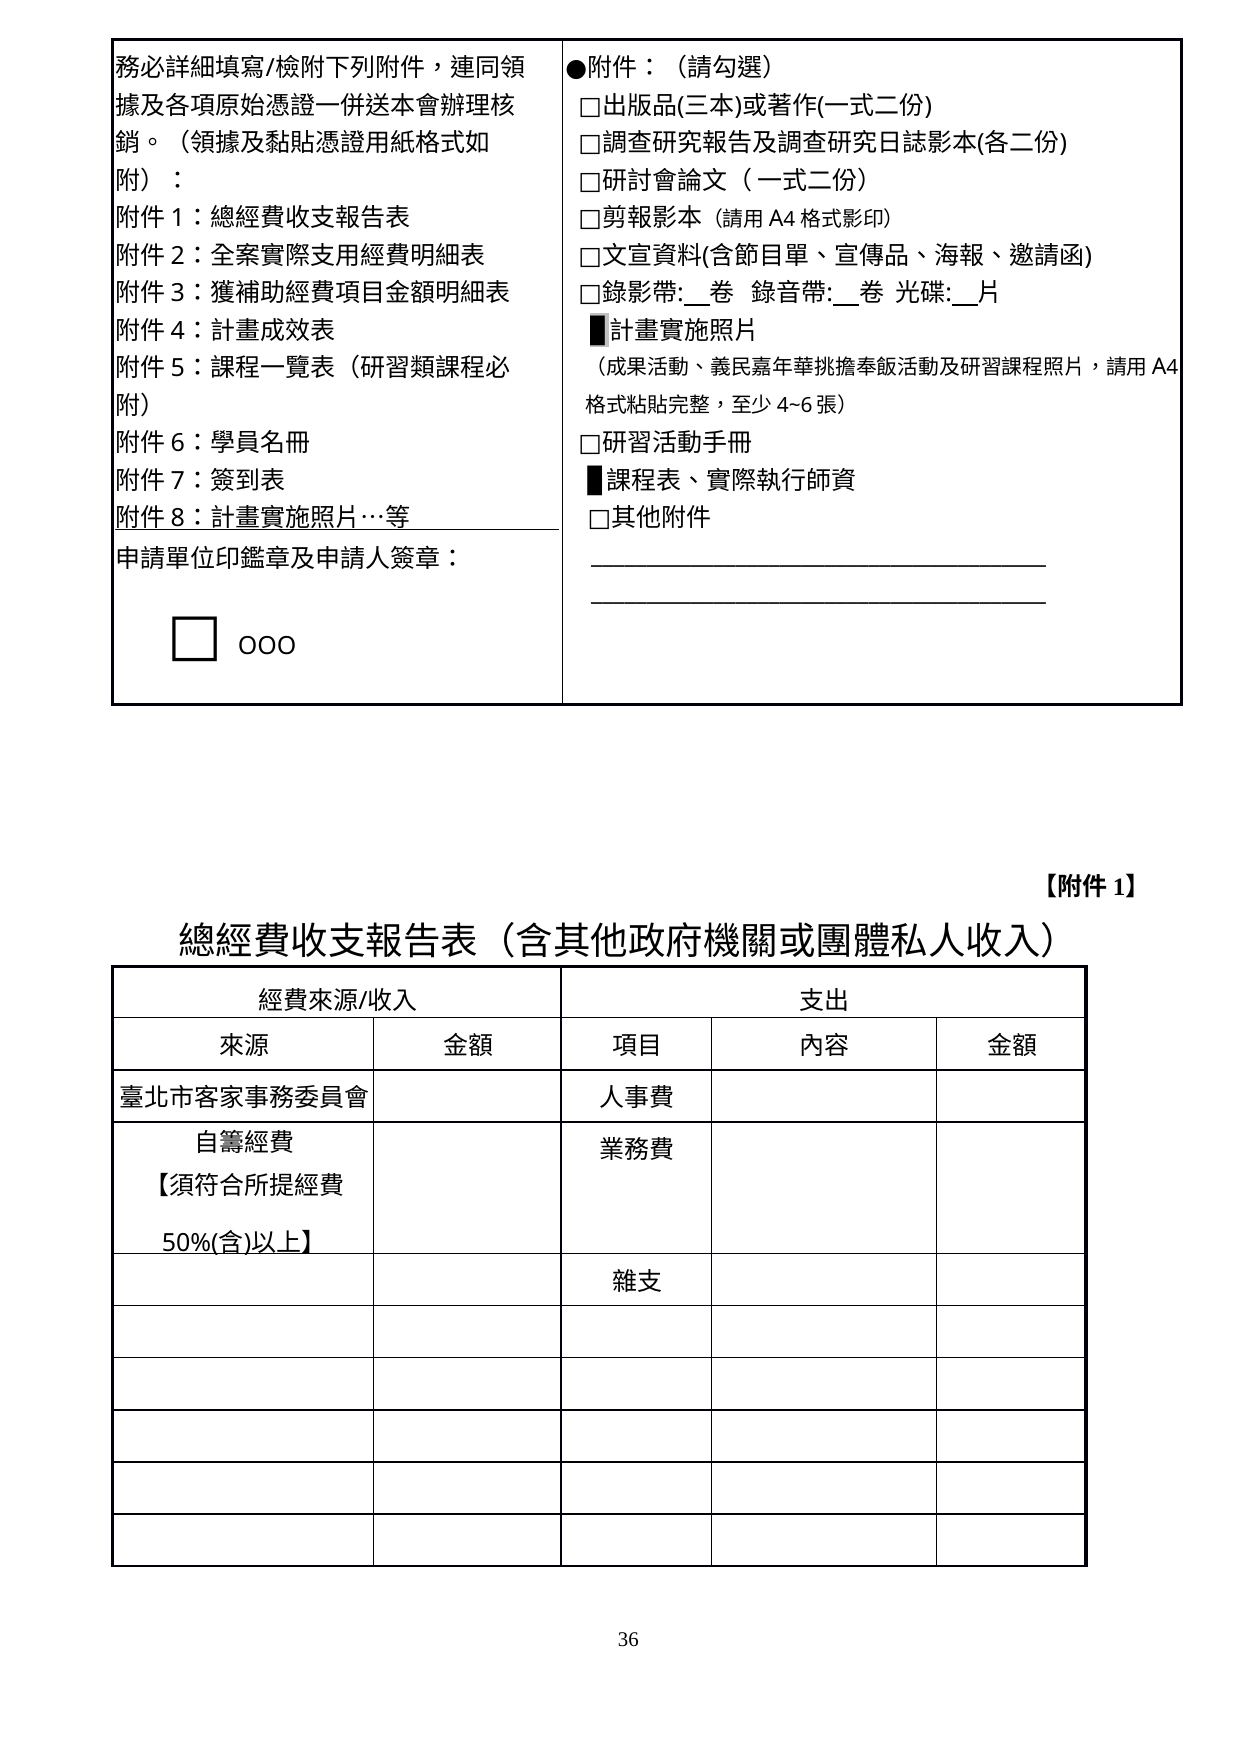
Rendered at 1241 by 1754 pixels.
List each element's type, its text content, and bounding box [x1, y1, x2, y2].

table_cell 人事費 [562, 1071, 711, 1121]
table_cell 業務費 [562, 1123, 711, 1253]
table_cell [937, 1254, 1084, 1305]
table_cell 項目 [562, 1018, 711, 1069]
table_cell 雜支 [562, 1254, 711, 1305]
table_cell 自籌經費 【須符合所提經費50%(含)以上】 [114, 1123, 373, 1253]
table_cell [374, 1515, 560, 1565]
table_cell [114, 1411, 373, 1461]
table_cell [937, 1463, 1084, 1513]
table_cell [374, 1306, 560, 1357]
table_cell [374, 1254, 560, 1305]
table_cell [114, 1463, 373, 1513]
table_cell [937, 1123, 1084, 1253]
table_cell 金額 [374, 1018, 560, 1069]
table_cell [712, 1123, 936, 1253]
table_cell [712, 1358, 936, 1409]
table_cell [562, 1358, 711, 1409]
table_cell [937, 1306, 1084, 1357]
table_cell [374, 1071, 560, 1121]
table_cell [374, 1358, 560, 1409]
table_cell [937, 1071, 1084, 1121]
text 總經費收支報告表（含其他政府機關或團體私人收入） [112, 911, 1144, 965]
table_cell 臺北市客家事務委員會 [114, 1071, 373, 1121]
table_cell [374, 1123, 560, 1253]
table_header 支出 [562, 968, 1084, 1017]
table_cell [712, 1071, 936, 1121]
table_cell [114, 1254, 373, 1305]
table_cell 金額 [937, 1018, 1084, 1069]
table_cell 務必詳細填寫/檢附下列附件，連同領 據及各項原始憑證一併送本會辦理核銷。（領據及黏貼憑證用紙格式如附）： 附件1：總經費收支報告表 附件2：全案實際支用經費明細表 附件3：獲補助經費項目金額明細表 附件4：計畫成效表 附件5：課程一覽表（研習類課程必附） 附件6：學員名冊 附件7：簽到表 附件8：計畫實施照片…等 申請單位印鑑章及申請人簽章： □ ΟΟΟ [114, 41, 562, 703]
table_cell ●附件：（請勾選） □出版品(三本)或著作(一式二份) □調查研究報告及調查研究日誌影本(各二份) □研討會論文（ 一式二份） □剪報影本（請用A4 格式影印） □文宣資料(含節目單、宣傳品、海報、邀請函) □錄影帶: 卷 錄音帶: 卷 光碟: 片 ▊計畫實施照片 （成果活動、義民嘉年華挑擔奉飯活動及研習課程照片，請用A4格式粘貼完整，至少4~6張） □研習活動手冊 ▊課程表、實際執行師資 □其他附件 _________________________________________ _________________________________________ [563, 41, 1180, 703]
table_cell 來源 [114, 1018, 373, 1069]
table_cell [562, 1463, 711, 1513]
table_cell 內容 [712, 1018, 936, 1069]
table_cell [712, 1463, 936, 1513]
table_cell [937, 1358, 1084, 1409]
text 【附件1】 [1033, 867, 1157, 903]
table_cell [114, 1515, 373, 1565]
table_cell [937, 1411, 1084, 1461]
table_cell [712, 1411, 936, 1461]
table_cell [937, 1515, 1084, 1565]
table_cell [374, 1411, 560, 1461]
table_cell [562, 1306, 711, 1357]
table_cell [562, 1515, 711, 1565]
table_cell [114, 1306, 373, 1357]
table_cell [114, 1358, 373, 1409]
table_cell [712, 1254, 936, 1305]
table_cell [712, 1515, 936, 1565]
table_header 經費來源/收入 [114, 968, 560, 1017]
table_cell [374, 1463, 560, 1513]
table_cell [712, 1306, 936, 1357]
table_cell [562, 1411, 711, 1461]
